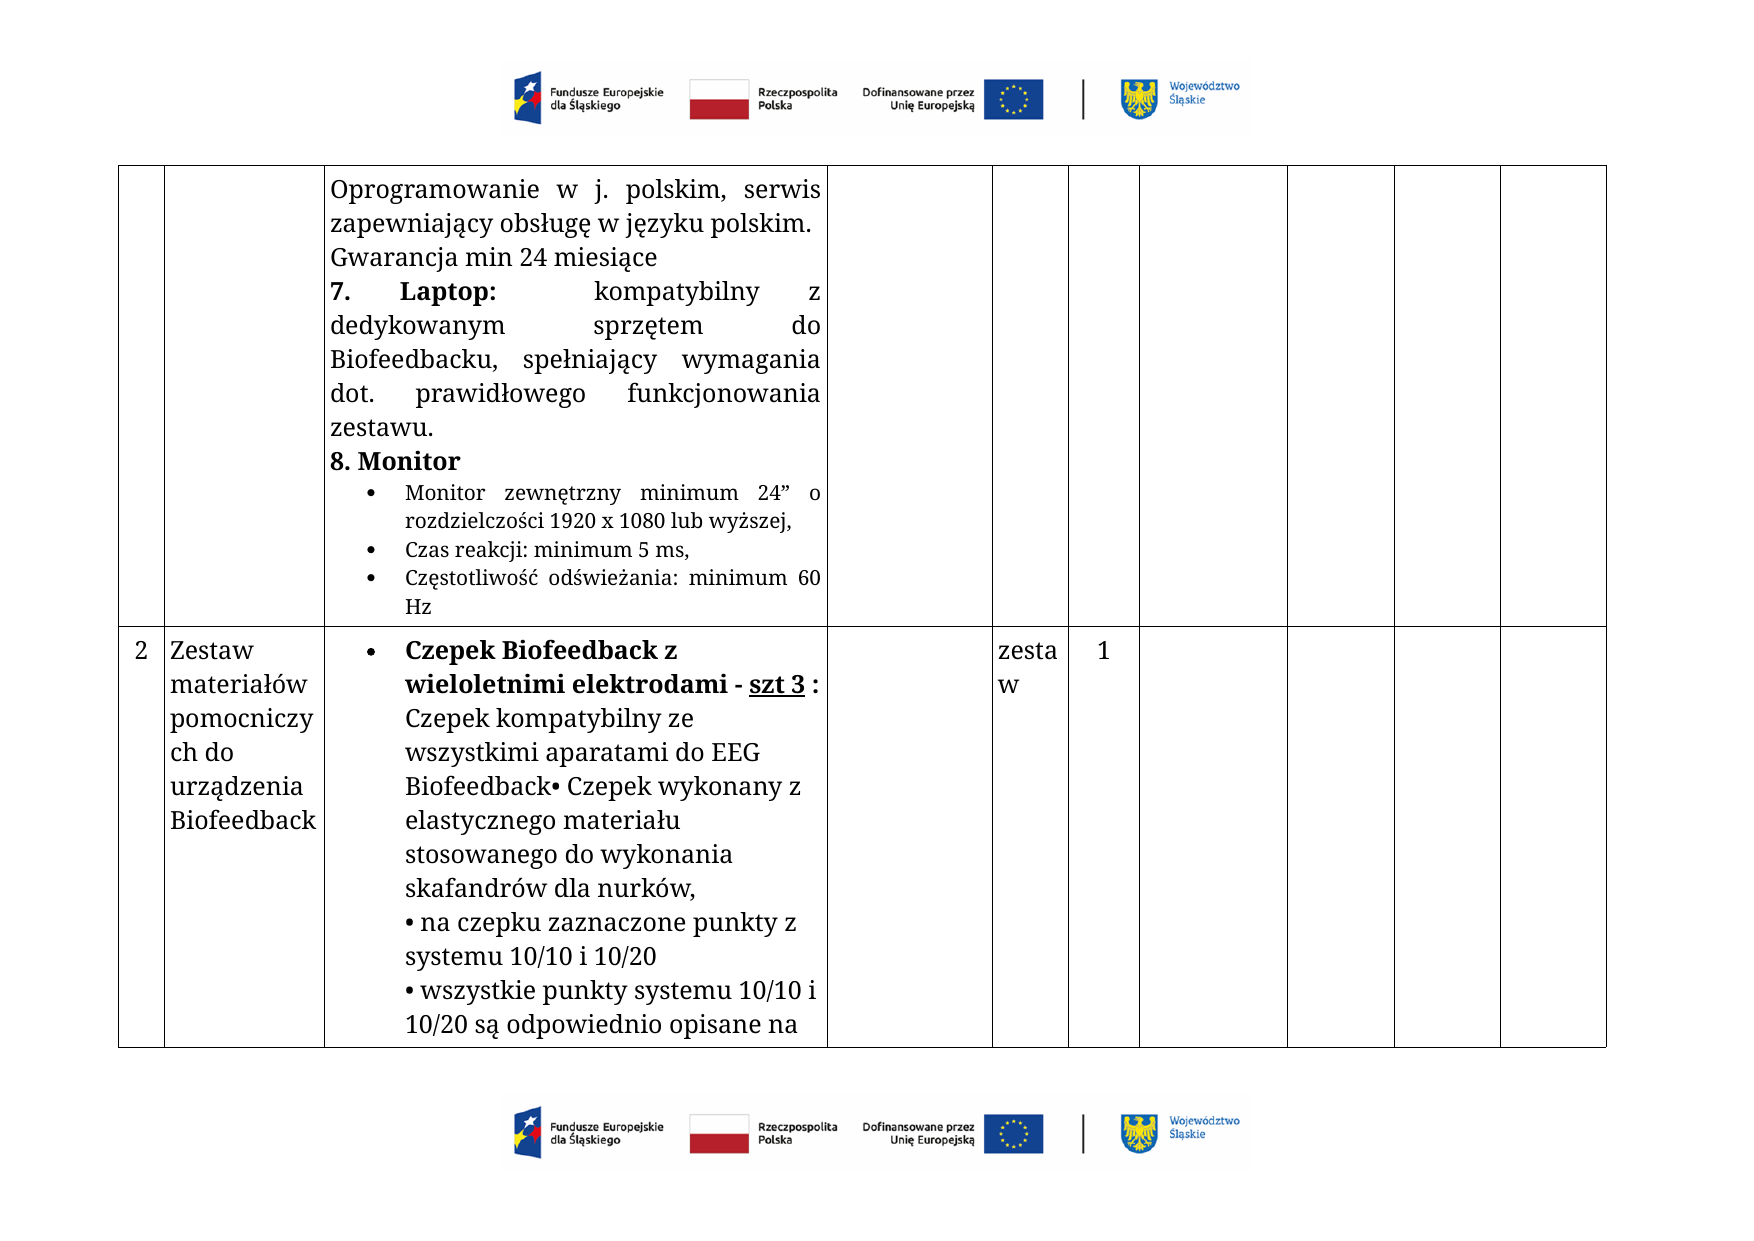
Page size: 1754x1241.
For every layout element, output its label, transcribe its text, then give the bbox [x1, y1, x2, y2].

table_cell 2 [119, 627, 164, 1047]
picture [502, 1093, 1252, 1171]
table_cell [828, 627, 992, 1047]
table_cell Zestaw materiałów pomocniczych do urządzenia Biofeedback [165, 627, 324, 1047]
table_cell Czepek Biofeedback z wieloletnimi elektrodami - szt 3 : Czepek kompatybilny ze wszystkimi aparatami do EEG Biofeedback• Czepek wykonany z elastycznego materiału stosowanego do wykonania skafandrów dla nurków, • na czepku zaznaczone punkty z systemu 10/10 i 10/20 • wszystkie punkty systemu 10/10 i 10/20 są odpowiednio opisane na czepku • czepek wyposażony w specjalne spinki na elektrody miseczkowe do systemów Biofeedback - spinki można dokupić osobno. • uchwyty do elektrod miseczkowych można dowolnie wkręcać i wymieniać w inne miejsca systemu 10/10 i 10/20 • czepek posiada otwory do łatwego aplikowania żelu, • czepek posiada opaskę pod brodę do łatwego utrzymania go na głowie: Rozmiar S (obwód głowy 42 - 48 cm) Rozmiar M (obwód głowy 48 - 54 cm) Rozmiar L (obwód głowy 54 - 60 cm) Elektrody EEG Biofeedback - szt 18 Elektrody miseczkowe 10 mm do EEG Biofeedback Żel przewodzący do czepków EEG Biofeedback - szt 3 Żel elektrowozowy przewodzący do stosowania w EEG Biofeedback, opakowanie min. 480g [325, 627, 827, 1047]
table_cell [119, 166, 164, 626]
table_cell [1288, 627, 1394, 1047]
table_cell [1140, 166, 1287, 626]
table_cell 1 [1069, 627, 1139, 1047]
picture [502, 59, 1252, 137]
table_cell [1501, 627, 1606, 1047]
table_cell [1069, 166, 1139, 626]
table_cell [1140, 627, 1287, 1047]
table_cell [828, 166, 992, 626]
table_cell zestaw [993, 627, 1068, 1047]
table_cell [1501, 166, 1606, 626]
table_cell [993, 166, 1068, 626]
table_cell [1395, 166, 1500, 626]
table_cell [165, 166, 324, 626]
table_cell [1395, 627, 1500, 1047]
table_cell [1288, 166, 1394, 626]
table_cell Oprogramowanie w j. polskim, serwis zapewniający obsługę w języku polskim. Gwarancja min 24 miesiące 7. Laptop: kompatybilny z dedykowanym sprzętem do Biofeedbacku, spełniający wymagania dot. prawidłowego funkcjonowania zestawu. 8. Monitor Monitor zewnętrzny minimum 24” o rozdzielczości 1920 x 1080 lub wyższej, Czas reakcji: minimum 5 ms, Częstotliwość odświeżania: minimum 60 Hz [325, 166, 827, 626]
